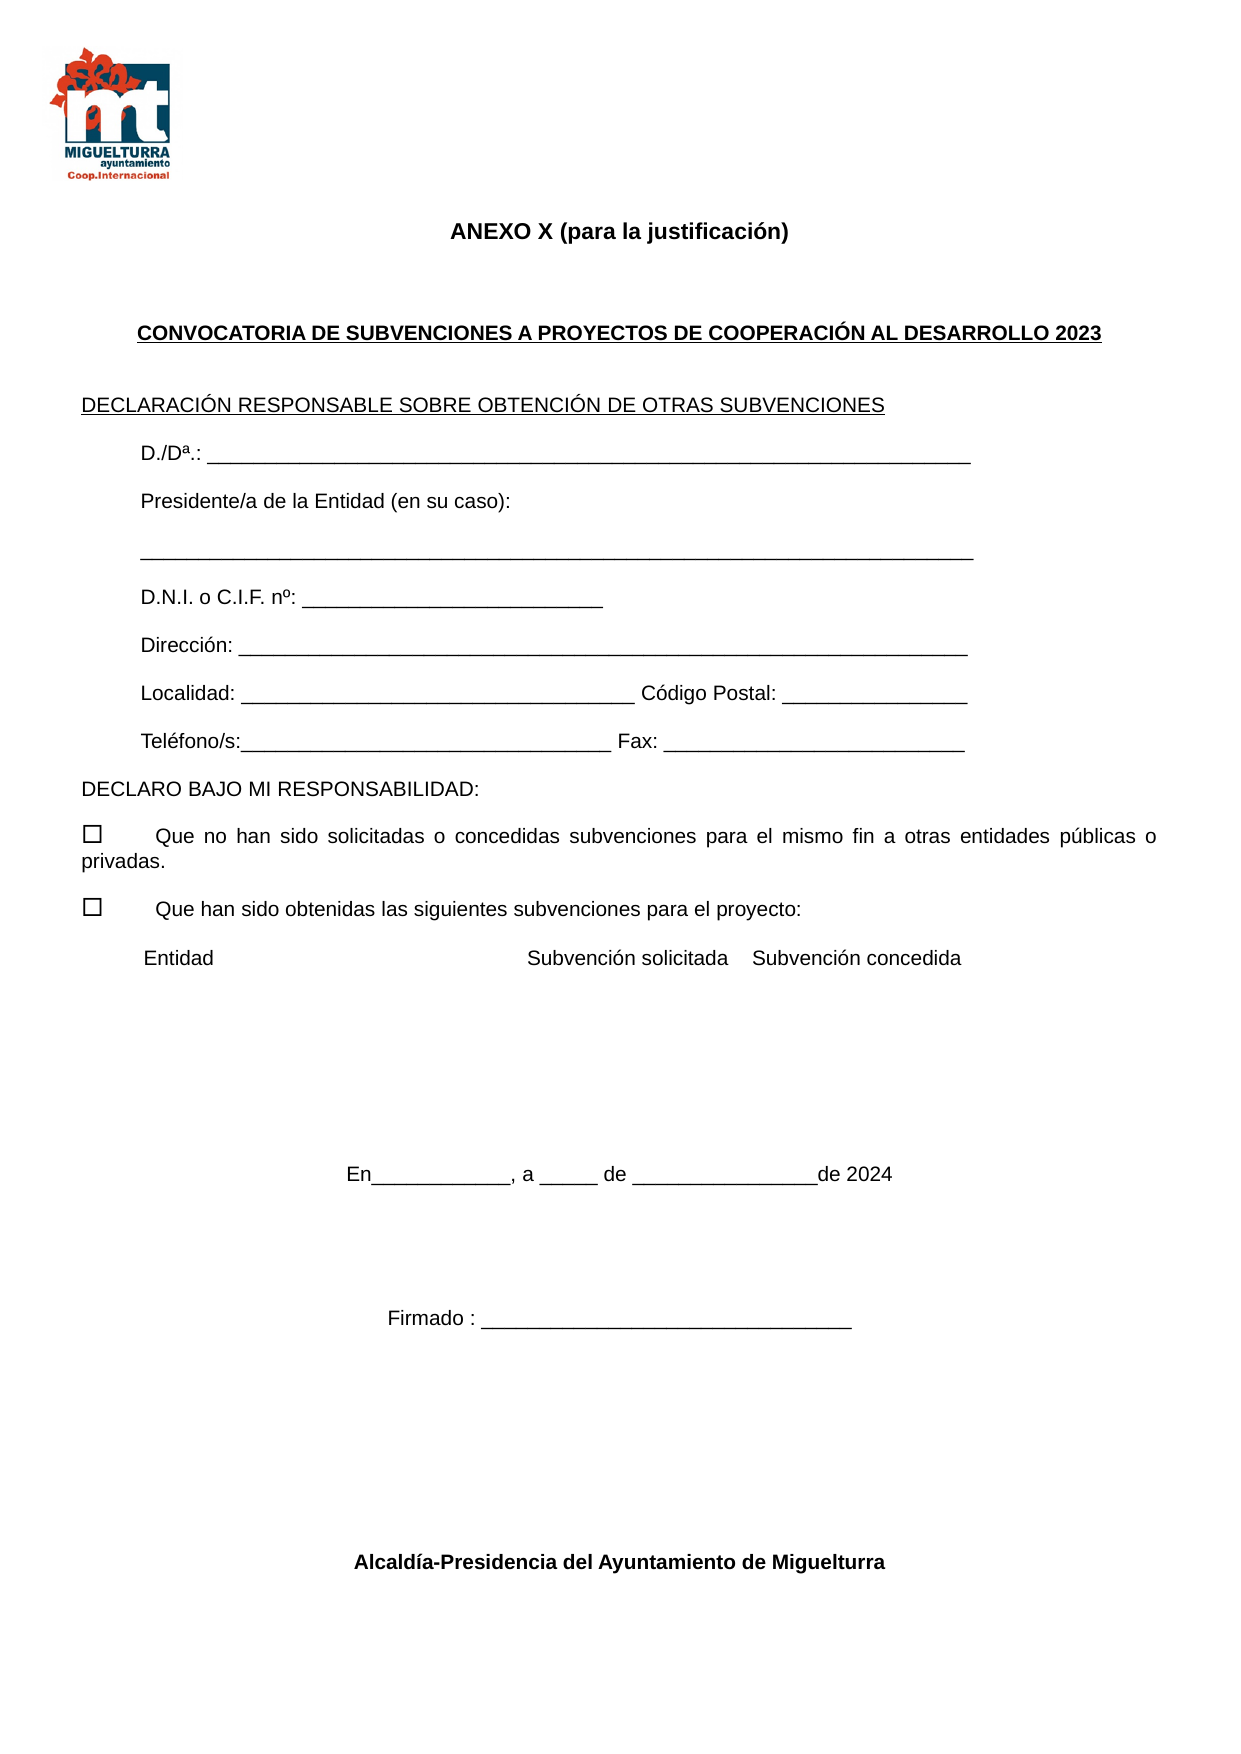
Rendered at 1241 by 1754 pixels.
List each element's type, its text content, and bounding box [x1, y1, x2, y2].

table_cell [745, 1066, 986, 1090]
text DECLARO BAJO MI RESPONSABILIDAD: [81, 776, 1157, 800]
text DECLARACIÓN RESPONSABLE SOBRE OBTENCIÓN DE OTRAS SUBVENCIONES [81, 393, 1157, 417]
table_cell [136, 1090, 519, 1114]
table_header Subvención solicitada [520, 946, 744, 970]
table_cell [520, 994, 744, 1018]
list Que no han sido solicitadas o concedidas subvenciones para el mismo fin a otras entidades públicas o privadas. [81, 824, 1157, 873]
table_cell [745, 1018, 986, 1042]
text CONVOCATORIA DE SUBVENCIONES A PROYECTOS DE COOPERACIÓN AL DESARROLLO 2023 [81, 321, 1157, 345]
picture [41, 46, 183, 181]
table_cell [745, 1090, 986, 1114]
table_header Entidad [136, 946, 519, 970]
table_cell [136, 1042, 519, 1066]
text Teléfono/s:________________________________ Fax: __________________________ [81, 728, 1157, 752]
table_cell [520, 970, 744, 994]
table_cell [745, 970, 986, 994]
list Que han sido obtenidas las siguientes subvenciones para el proyecto: [81, 897, 1157, 922]
table_cell [136, 1066, 519, 1090]
text ANEXO X (para la justificación) [81, 218, 1157, 244]
table_cell [136, 994, 519, 1018]
text En____________, a _____ de ________________de 2024 [81, 1162, 1157, 1186]
table_header Subvención concedida [745, 946, 986, 970]
text Localidad: __________________________________ Código Postal: ________________ [81, 681, 1157, 704]
text Firmado : ________________________________ [81, 1306, 1157, 1329]
text Dirección: _______________________________________________________________ [81, 633, 1157, 657]
table_cell [745, 994, 986, 1018]
text D.N.I. o C.I.F. nº: __________________________ [81, 585, 1157, 609]
table_cell [520, 1090, 744, 1114]
table_cell [520, 1018, 744, 1042]
text Alcaldía-Presidencia del Ayuntamiento de Miguelturra [81, 1550, 1157, 1574]
text Presidente/a de la Entidad (en su caso): [81, 489, 1157, 513]
text ________________________________________________________________________ [81, 537, 1157, 561]
table_cell [520, 1042, 744, 1066]
table_cell [136, 1018, 519, 1042]
text D./Dª.: __________________________________________________________________ [81, 441, 1157, 465]
table_cell [520, 1066, 744, 1090]
table_cell [745, 1042, 986, 1066]
table_cell [136, 970, 519, 994]
